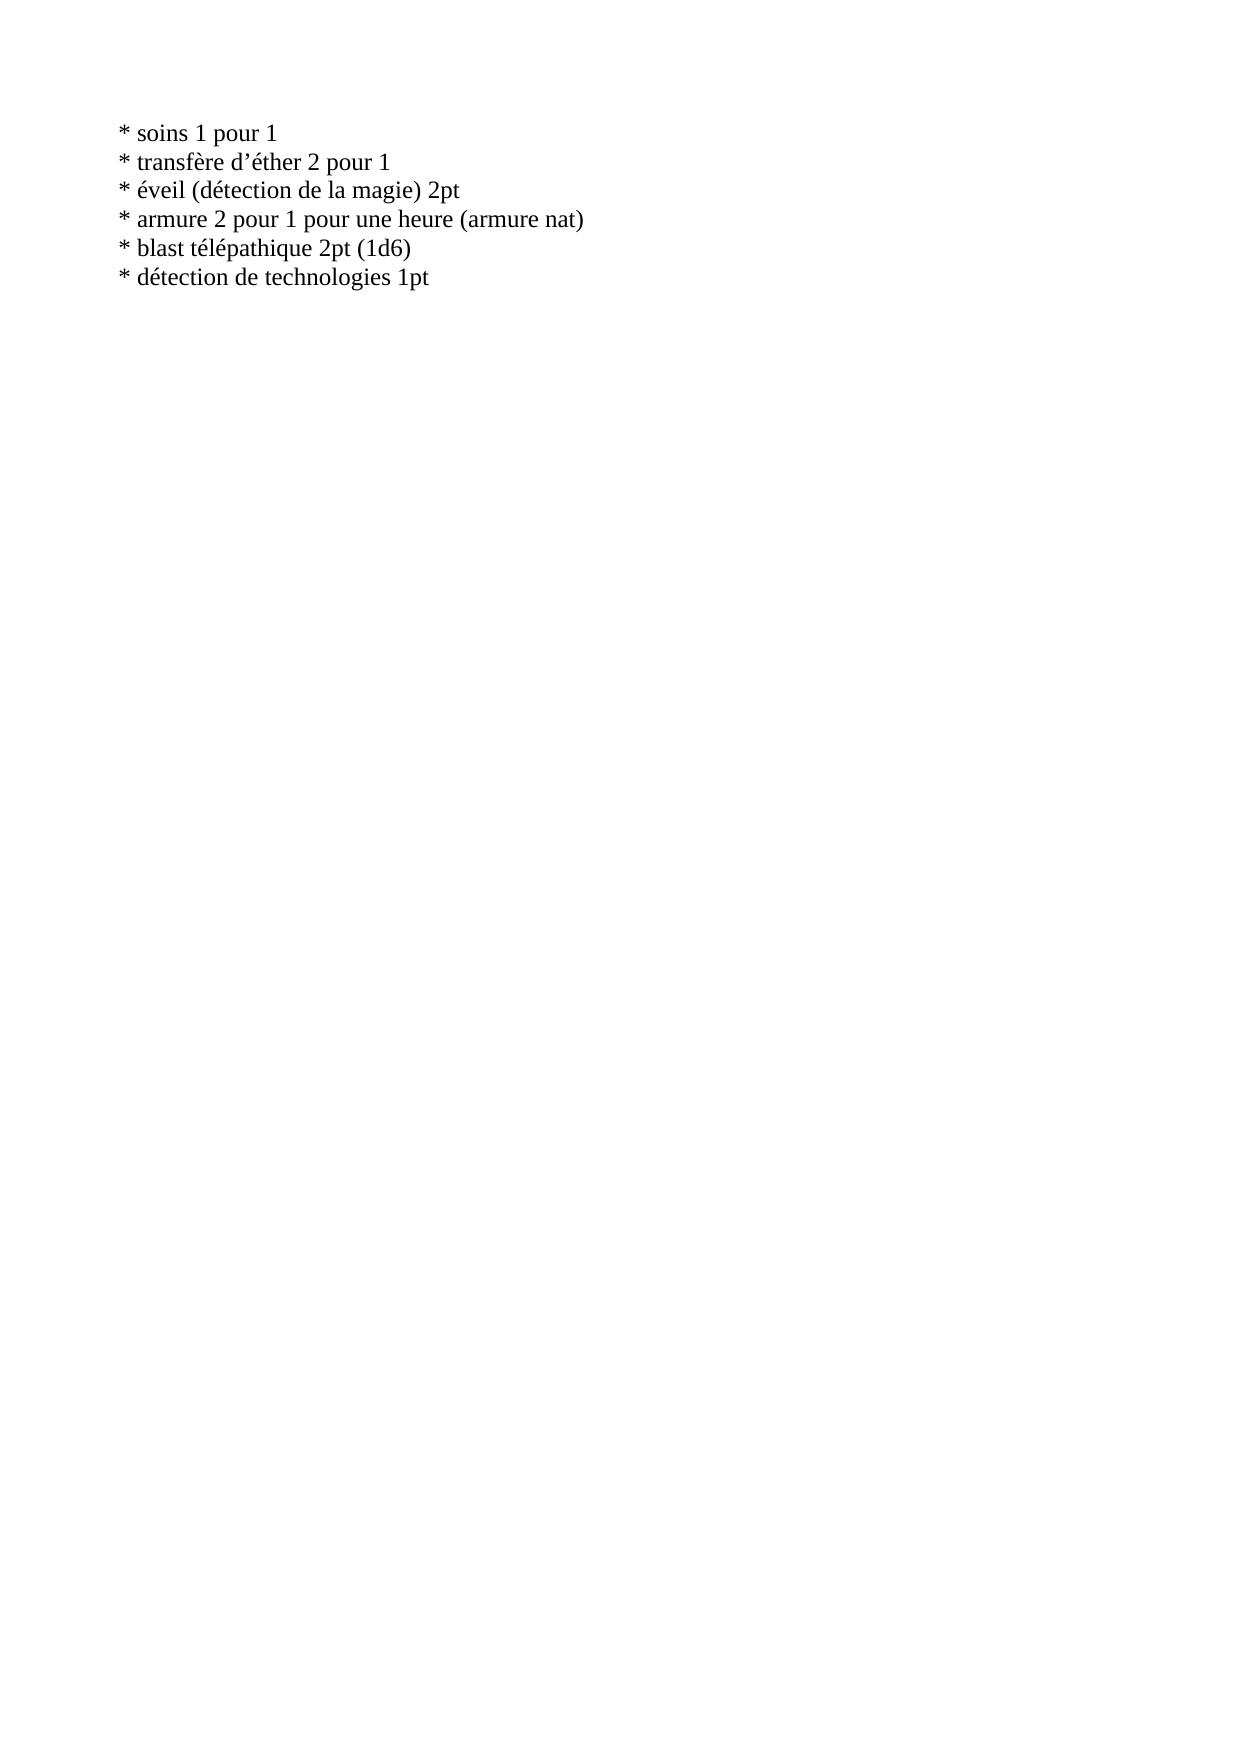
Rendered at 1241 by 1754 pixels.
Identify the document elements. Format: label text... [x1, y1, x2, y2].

text * soins 1 pour 1 * transfère d’éther 2 pour 1 * éveil (détection de la magie) 2pt * armure 2 pour 1 pour une heure (armure nat) * blast télépathique 2pt (1d6) * détection de technologies 1pt [118, 118, 1122, 319]
